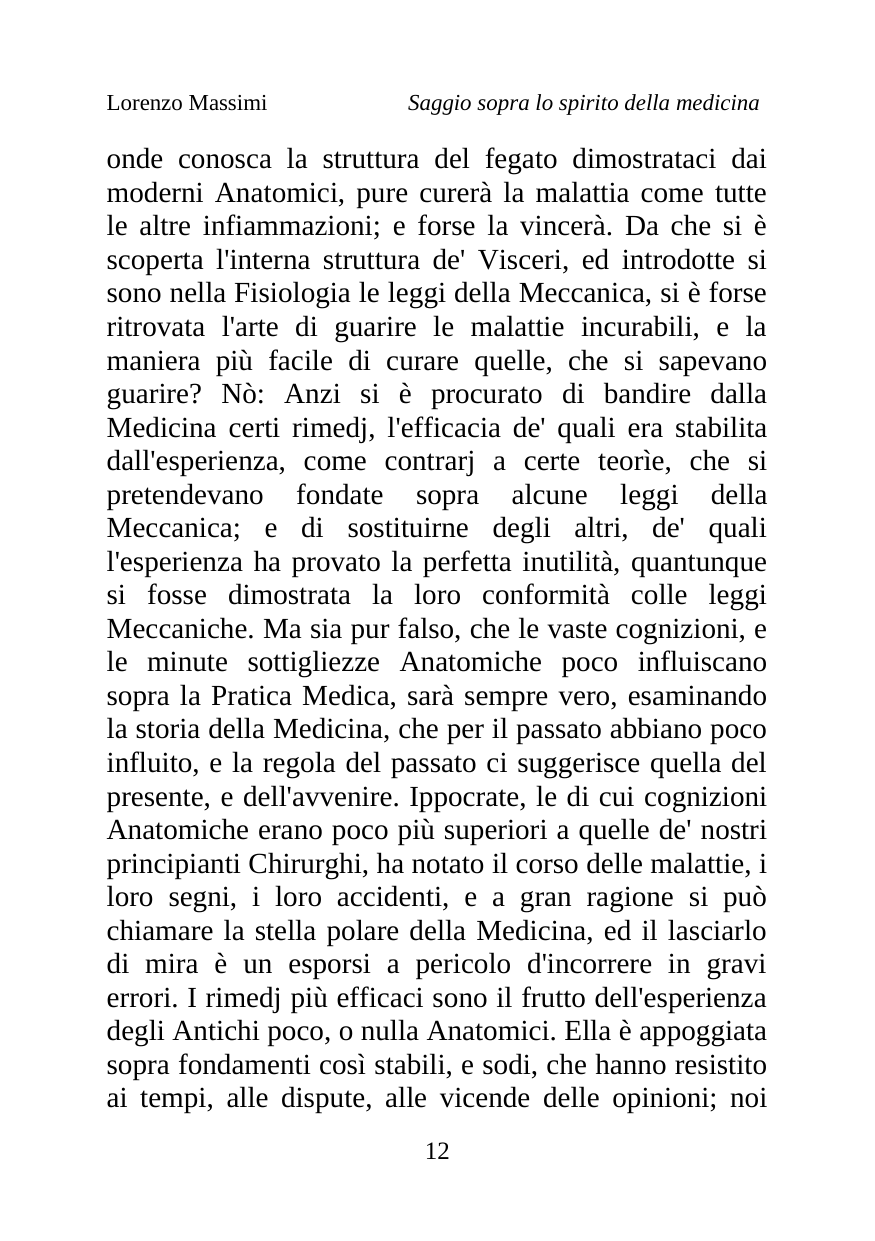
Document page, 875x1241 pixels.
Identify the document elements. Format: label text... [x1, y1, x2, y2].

text onde conosca la struttura del fegato dimostrataci dai moderni Anatomici, pure curerà la malattia come tutte le altre infiammazioni; e forse la vincerà. Da che si è scoperta l'interna struttura de' Visceri, ed introdotte si sono nella Fisiologia le leggi della Meccanica, si è forse ritrovata l'arte di guarire le malattie incurabili, e la maniera più facile di curare quelle, che si sapevano guarire? Nò: Anzi si è procurato di bandire dalla Medicina certi rimedj, l'efficacia de' quali era stabilita dall'esperienza, come contrarj a certe teorìe, che si pretendevano fondate sopra alcune leggi della Meccanica; e di sostituirne degli altri, de' quali l'esperienza ha provato la perfetta inutilità, quantunque si fosse dimostrata la loro conformità colle leggi Meccaniche. Ma sia pur falso, che le vaste cognizioni, e le minute sottigliezze Anatomiche poco influiscano sopra la Pratica Medica, sarà sempre vero, esaminando la storia della Medicina, che per il passato abbiano poco influito, e la regola del passato ci suggerisce quella del presente, e dell'avvenire. Ippocrate, le di cui cognizioni Anatomiche erano poco più superiori a quelle de' nostri principianti Chirurghi, ha notato il corso delle malattie, i loro segni, i loro accidenti, e a gran ragione si può chiamare la stella polare della Medicina, ed il lasciarlo di mira è un esporsi a pericolo d'incorrere in gravi errori. I rimedj più efficaci sono il frutto dell'esperienza degli Antichi poco, o nulla Anatomici. Ella è appoggiata sopra fondamenti così stabili, e sodi, che hanno resistito ai tempi, alle dispute, alle vicende delle opinioni; noi [106, 141, 768, 1114]
